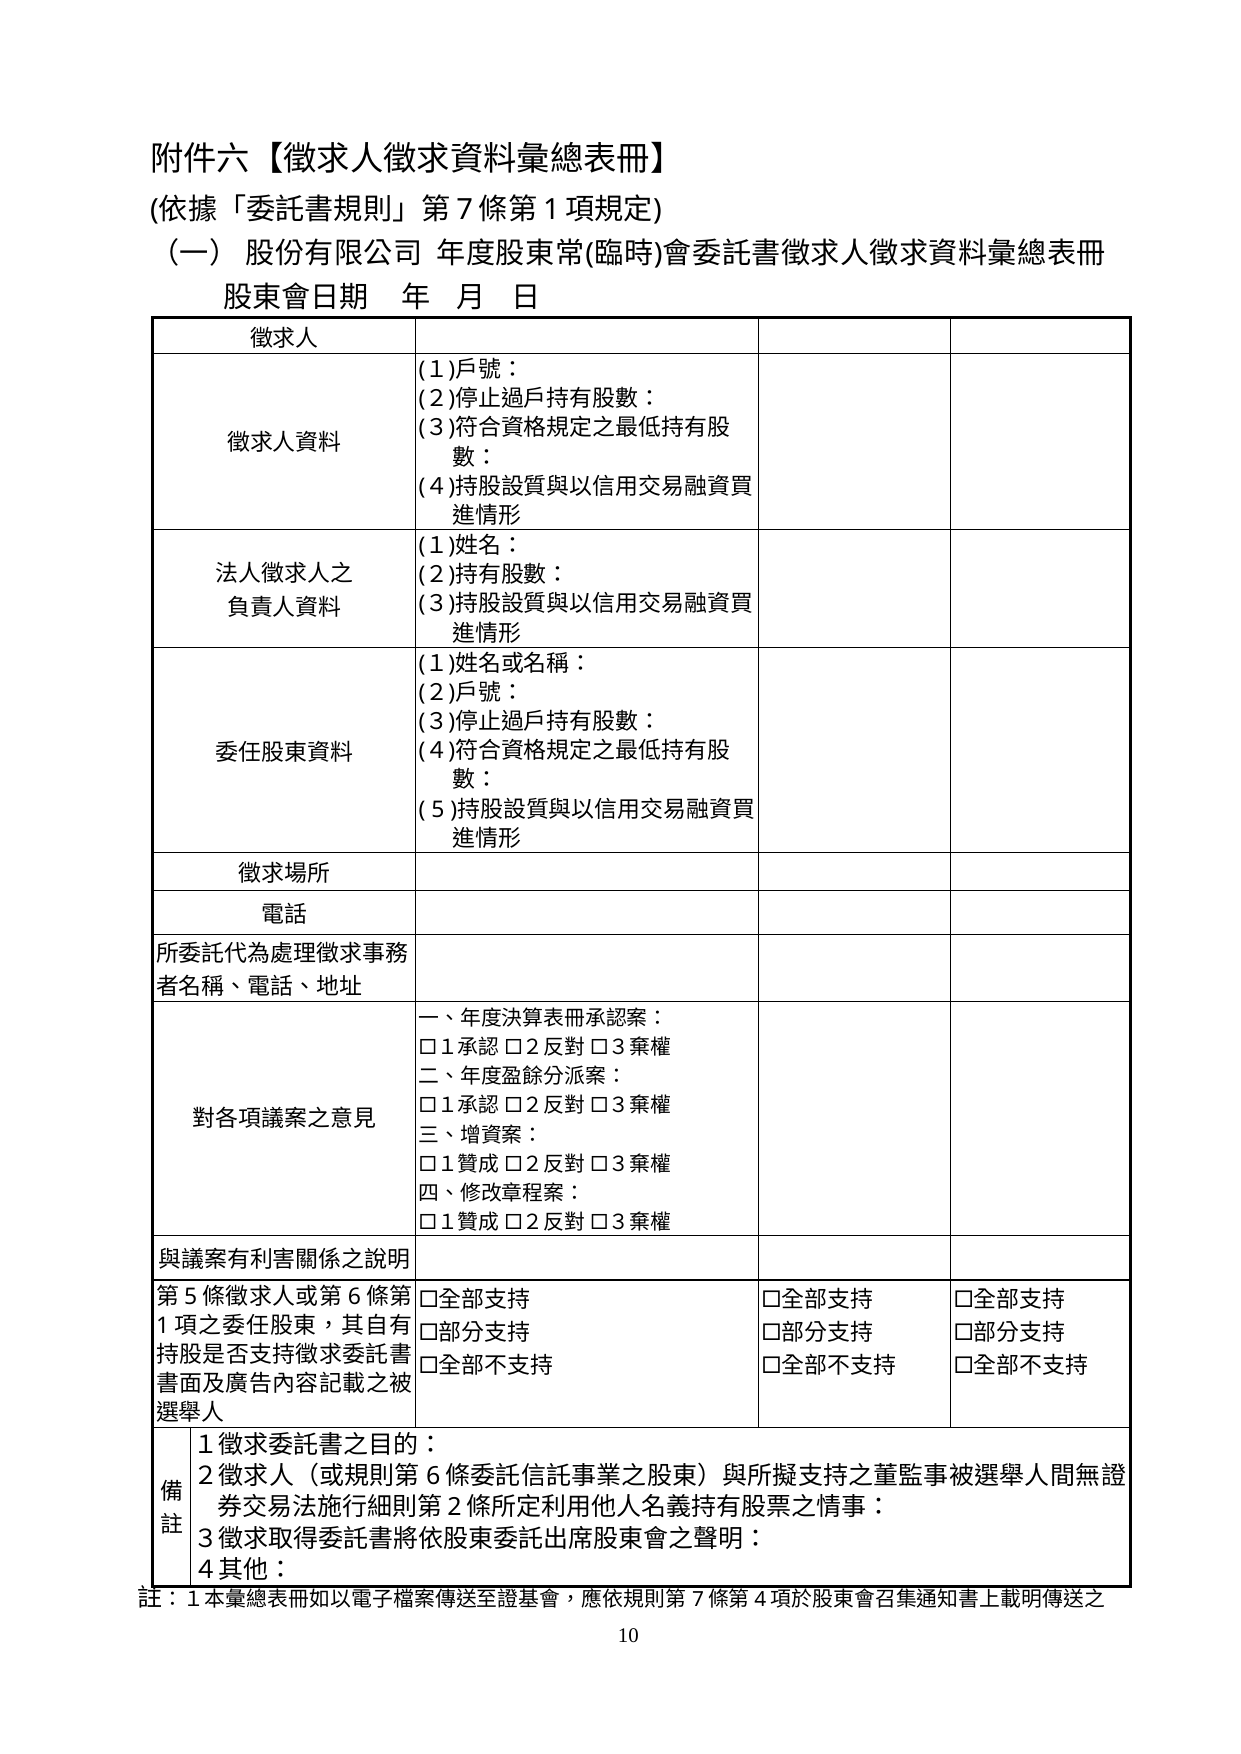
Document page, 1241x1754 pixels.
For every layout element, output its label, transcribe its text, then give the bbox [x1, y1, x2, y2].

text 註：１本彙總表冊如以電子檔案傳送至證基會，應依規則第7條第4項於股東會召集通知書上載明傳送之 [138, 1588, 1106, 1611]
table_header [759, 319, 950, 353]
table_cell [759, 853, 950, 890]
table_cell [759, 648, 950, 852]
table_cell 第5條徵求人或第6條第1項之委任股東，其自有持股是否支持徵求委託書書面及廣告內容記載之被選舉人 [154, 1281, 415, 1427]
table_cell 備 註 [154, 1428, 190, 1584]
table_cell [416, 1236, 758, 1279]
text （一） 股份有限公司 年度股東常(臨時)會委託書徵求人徵求資料彙總表冊 股東會日期 年 月 日 [150, 229, 1106, 316]
table_cell [416, 935, 758, 1001]
table_cell 徵求人資料 [154, 354, 415, 529]
table_cell 與議案有利害關係之說明 [154, 1236, 415, 1279]
table_header [951, 319, 1129, 353]
table_header [416, 319, 758, 353]
table_cell 委任股東資料 [154, 648, 415, 852]
table_cell 年度決算表冊承認案： １承認 ２反對 ３棄權 年度盈餘分派案： １承認 ２反對 ３棄權 增資案： １贊成 ２反對 ３棄權 四、修改章程案： １贊成 ２反對 ３棄權 [416, 1002, 758, 1235]
table_cell [416, 853, 758, 890]
table_cell [951, 1236, 1129, 1279]
table_cell 所委託代為處理徵求事務者名稱、電話、地址 [154, 935, 415, 1001]
table_cell 全部支持 部分支持 全部不支持 [416, 1281, 758, 1427]
table_cell 全部支持 部分支持 全部不支持 [759, 1281, 950, 1427]
text (依據「委託書規則」第7條第1項規定) [150, 183, 1106, 229]
table_cell 電話 [154, 891, 415, 933]
table_cell (１)姓名： (２)持有股數： (３)持股設質與以信用交易融資買進情形 [416, 530, 758, 647]
table_cell [951, 853, 1129, 890]
table_cell [759, 354, 950, 529]
table_cell [951, 891, 1129, 933]
text 附件六【徵求人徵求資料彙總表冊】 [150, 120, 1050, 183]
table_cell [759, 1236, 950, 1279]
table_cell [951, 1002, 1129, 1235]
table_cell (１)戶號： (２)停止過戶持有股數： (３)符合資格規定之最低持有股數： (４)持股設質與以信用交易融資買進情形 [416, 354, 758, 529]
table_cell [951, 648, 1129, 852]
table_cell [951, 354, 1129, 529]
table_cell [951, 935, 1129, 1001]
table_cell [759, 935, 950, 1001]
table_header 徵求人 [154, 319, 415, 353]
table_cell 全部支持 部分支持 全部不支持 [951, 1281, 1129, 1427]
table_cell (１)姓名或名稱： (２)戶號： (３)停止過戶持有股數： (４)符合資格規定之最低持有股數： ( 5 )持股設質與以信用交易融資買進情形 [416, 648, 758, 852]
table_cell [416, 891, 758, 933]
table_cell 法人徵求人之 負責人資料 [154, 530, 415, 647]
table_cell [759, 1002, 950, 1235]
table_cell [951, 530, 1129, 647]
table_cell [759, 891, 950, 933]
table_cell 徵求場所 [154, 853, 415, 890]
table_cell １徵求委託書之目的： ２徵求人（或規則第6條委託信託事業之股東）與所擬支持之董監事被選舉人間無證券交易法施行細則第2條所定利用他人名義持有股票之情事： ３徵求取得委託書將依股東委託出席股東會之聲明： ４其他： [191, 1428, 1129, 1584]
table_cell 對各項議案之意見 [154, 1002, 415, 1235]
table_cell [759, 530, 950, 647]
